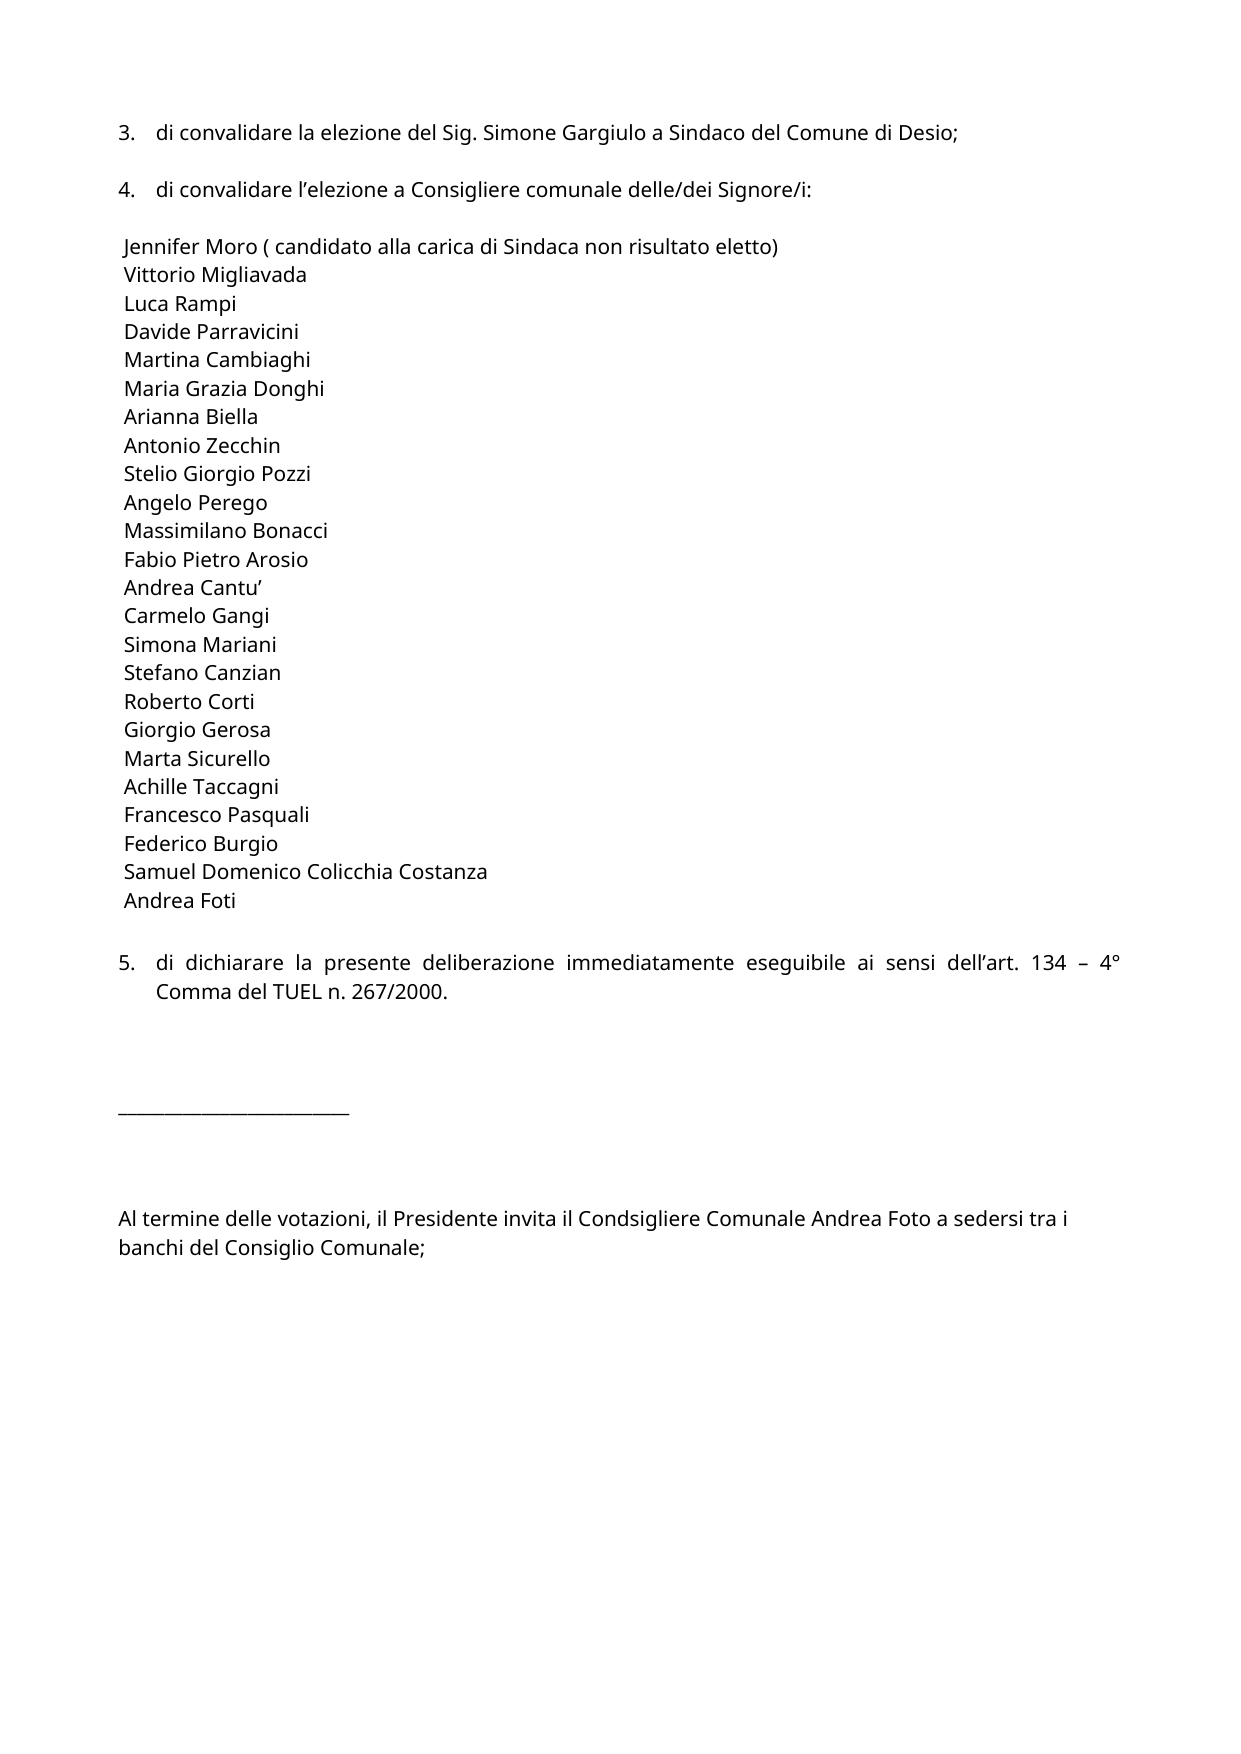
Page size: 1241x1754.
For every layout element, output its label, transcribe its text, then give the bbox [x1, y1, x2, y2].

text Stelio Giorgio Pozzi [118, 459, 1122, 488]
text Vittorio Migliavada [118, 260, 1122, 289]
text _________________________ [118, 1091, 1122, 1119]
list di dichiarare la presente deliberazione immediatamente eseguibile ai sensi dell’art. 134 – 4° Comma del TUEL n. 267/2000. [118, 948, 1122, 1005]
text Davide Parravicini [118, 317, 1122, 346]
text Martina Cambiaghi [118, 346, 1122, 374]
list di convalidare l’elezione a Consigliere comunale delle/dei Signore/i: [118, 175, 1122, 203]
text Jennifer Moro ( candidato alla carica di Sindaca non risultato eletto) [118, 232, 1122, 260]
text Stefano Canzian [118, 658, 1122, 687]
text Antonio Zecchin [118, 431, 1122, 459]
text Francesco Pasquali [118, 801, 1122, 829]
text Al termine delle votazioni, il Presidente invita il Condsigliere Comunale Andrea Foto a sedersi tra i banchi del Consiglio Comunale; [118, 1204, 1122, 1261]
text Andrea Foti [118, 886, 1122, 914]
text Roberto Corti [118, 687, 1122, 715]
text Andrea Cantu’ [118, 573, 1122, 602]
text Giorgio Gerosa [118, 715, 1122, 744]
text Federico Burgio [118, 829, 1122, 857]
text Arianna Biella [118, 402, 1122, 431]
text Marta Sicurello [118, 744, 1122, 772]
text Samuel Domenico Colicchia Costanza [118, 857, 1122, 886]
text Maria Grazia Donghi [118, 374, 1122, 402]
text Fabio Pietro Arosio [118, 545, 1122, 573]
text Carmelo Gangi [118, 602, 1122, 630]
text Luca Rampi [118, 289, 1122, 317]
text Achille Taccagni [118, 772, 1122, 801]
text Simona Mariani [118, 630, 1122, 658]
text Angelo Perego [118, 488, 1122, 516]
text Massimilano Bonacci [118, 516, 1122, 545]
list di convalidare la elezione del Sig. Simone Gargiulo a Sindaco del Comune di Desio; [118, 118, 1122, 147]
